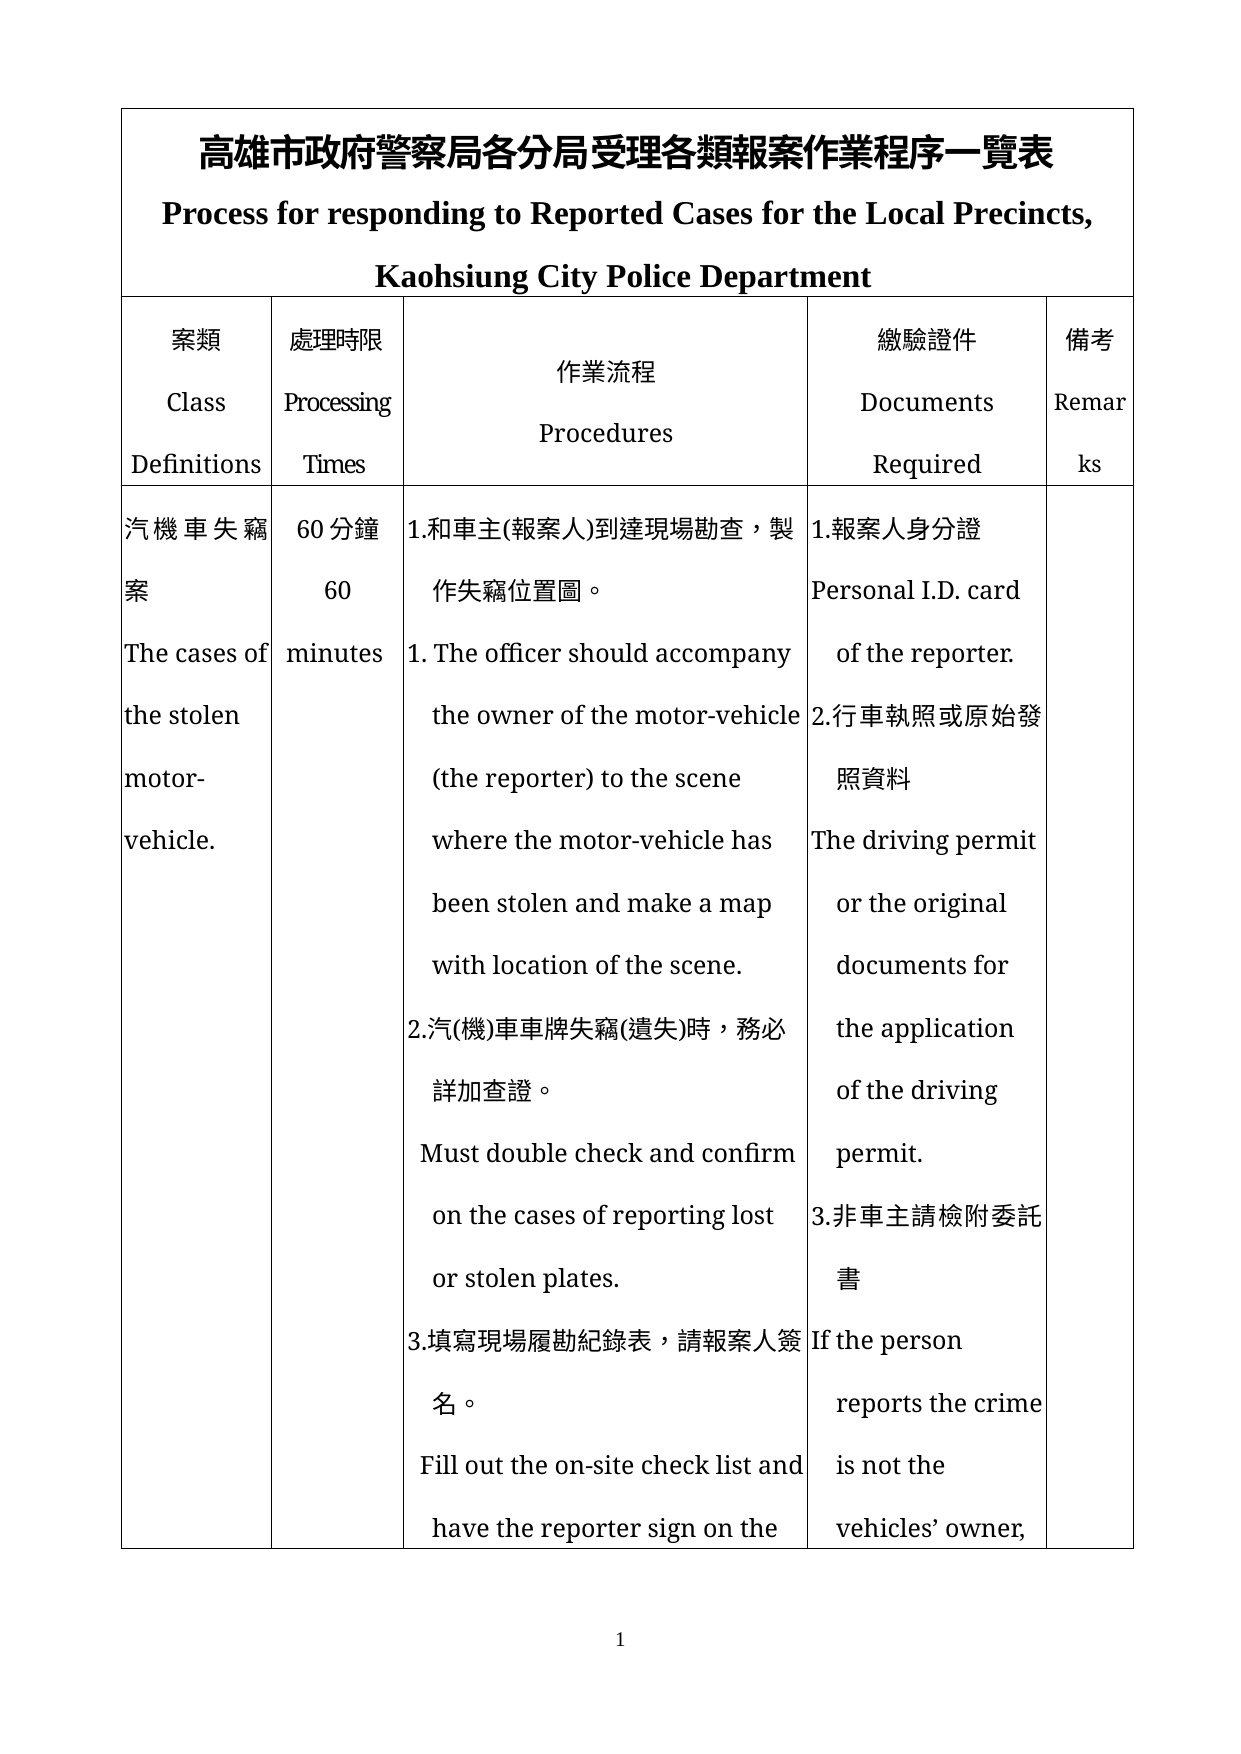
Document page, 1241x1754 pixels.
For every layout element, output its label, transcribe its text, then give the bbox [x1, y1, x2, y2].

table_cell 處理時限 Processing Times [272, 297, 403, 485]
table_cell 作業流程 Procedures [404, 297, 807, 485]
table_cell 備考 Remarks [1047, 297, 1133, 485]
table_cell [1047, 486, 1133, 1548]
table_cell 繳驗證件 Documents Required [808, 297, 1046, 485]
table_cell 汽機車失竊案 The cases of the stolen motor-vehicle. [122, 486, 271, 1548]
table_header 高雄市政府警察局各分局受理各類報案作業程序一覽表 Process for responding to Reported Cases for the Local Precincts, Kaohsiung City Police Department [122, 109, 1133, 296]
table_cell 60分鐘 60 minutes [272, 486, 403, 1548]
table_cell 案類 Class Definitions [122, 297, 271, 485]
table_cell 1.報案人身分證 Personal I.D. card of the reporter. 2.行車執照或原始發照資料 The driving permit or the original documents for the application of the driving permit. 3.非車主請檢附委託書 If the person reports the crime is not the vehicles’ owner, [808, 486, 1046, 1548]
table_cell 1.和車主(報案人)到達現場勘查，製作失竊位置圖。 1. The officer should accompany the owner of the motor-vehicle (the reporter) to the scene where the motor-vehicle has been stolen and make a map with location of the scene. 2.汽(機)車車牌失竊(遺失)時，務必詳加查證。 Must double check and confirm on the cases of reporting lost or stolen plates. 3.填寫現場履勘紀錄表，請報案人簽名。 Fill out the on-site check list and have the reporter sign on the [404, 486, 807, 1548]
